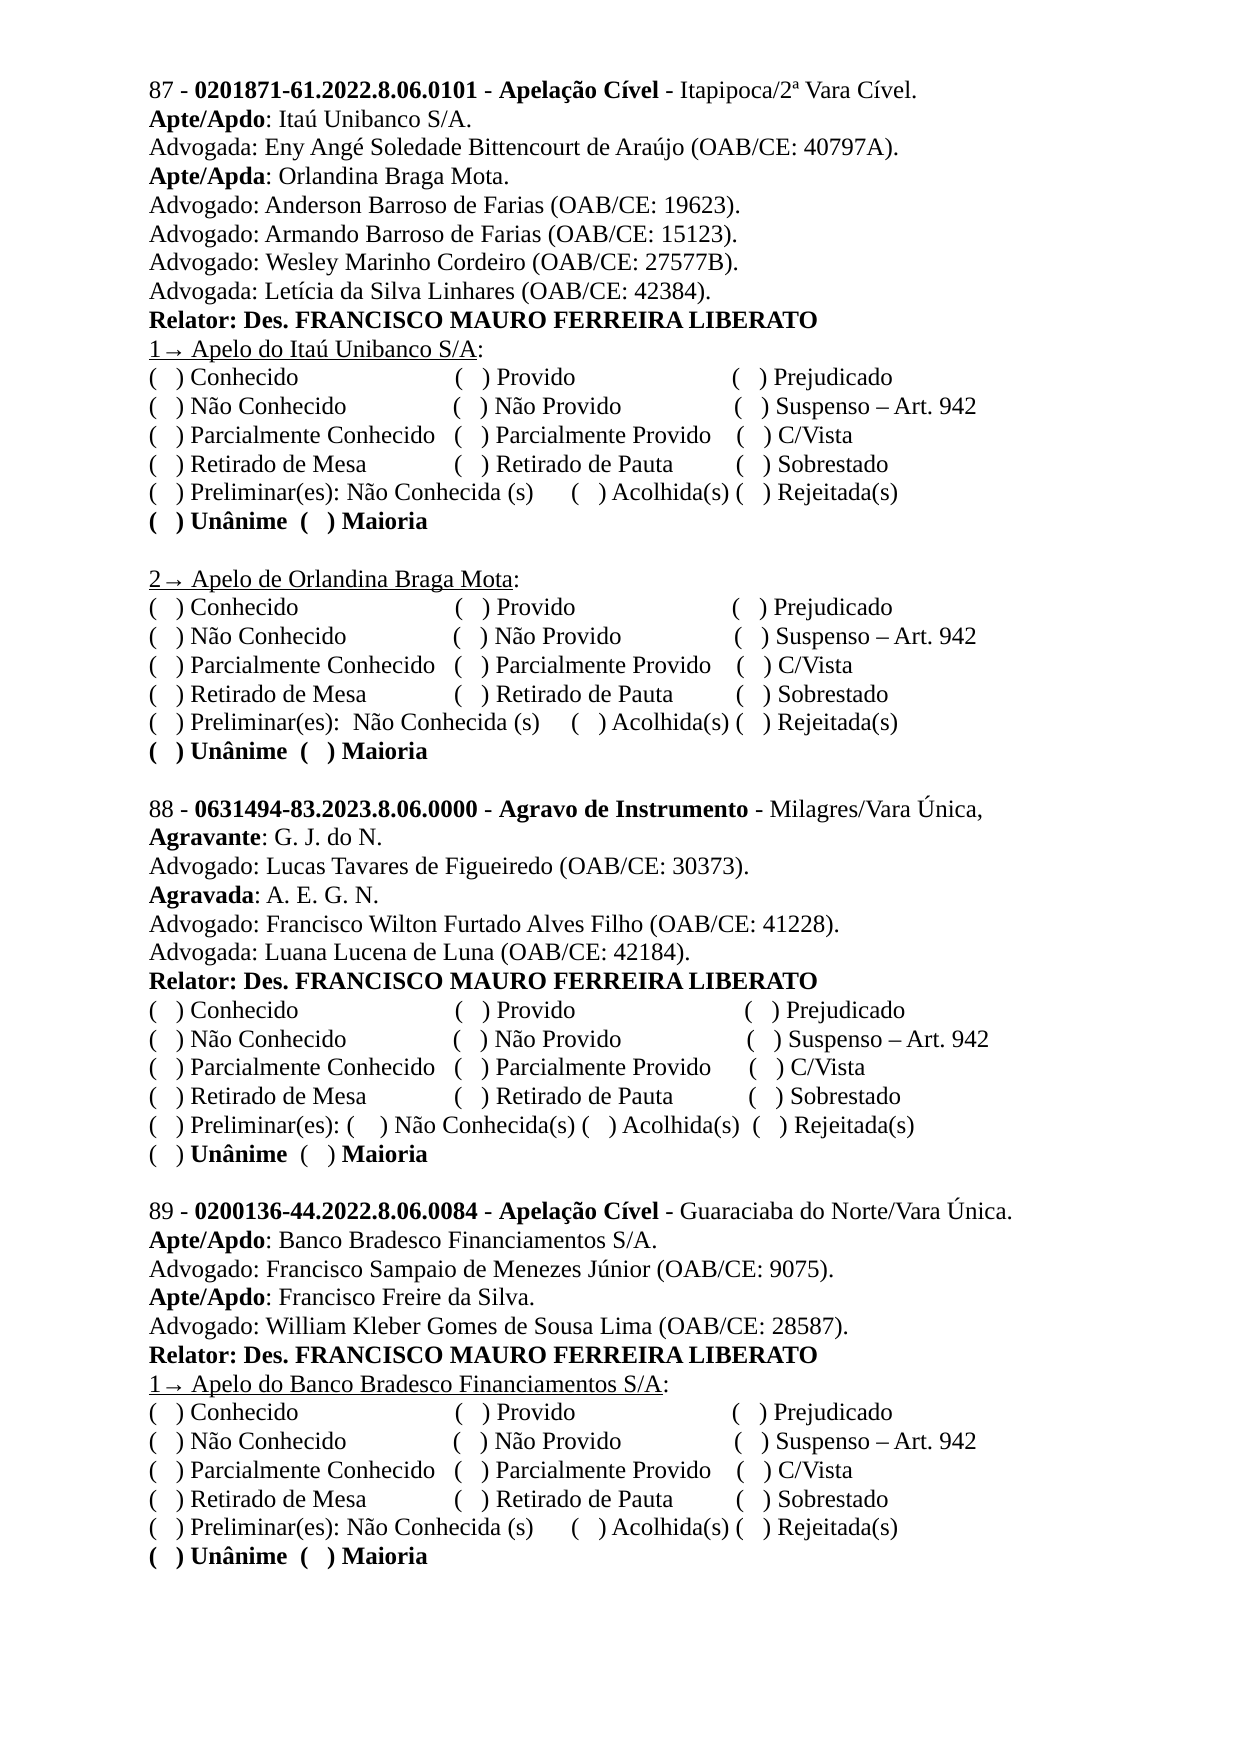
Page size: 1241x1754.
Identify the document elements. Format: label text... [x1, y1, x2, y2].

text 2→ Apelo de Orlandina Braga Mota: [148, 564, 1141, 592]
text 87 - 0201871-61.2022.8.06.0101 - Apelação Cível - Itapipoca/2ª Vara Cível. [148, 75, 1141, 104]
text Advogado: Francisco Wilton Furtado Alves Filho (OAB/CE: 41228). [148, 909, 1141, 937]
text ( ) Preliminar(es): ( ) Não Conhecida(s) ( ) Acolhida(s) ( ) Rejeitada(s) [148, 1110, 1158, 1139]
text ( ) Unânime ( ) Maioria [148, 1541, 1158, 1570]
text ( ) Preliminar(es): Não Conhecida (s) ( ) Acolhida(s) ( ) Rejeitada(s) [148, 707, 1158, 736]
text Apte/Apda: Orlandina Braga Mota. [148, 161, 1141, 190]
text Advogada: Luana Lucena de Luna (OAB/CE: 42184). [148, 937, 1141, 966]
text ( ) Não Conhecido ( ) Não Provido ( ) Suspenso – Art. 942 [148, 1426, 1158, 1455]
text Relator: Des. FRANCISCO MAURO FERREIRA LIBERATO [148, 1340, 1141, 1369]
text 1→ Apelo do Banco Bradesco Financiamentos S/A: [148, 1369, 1141, 1397]
text ( ) Não Conhecido ( ) Não Provido ( ) Suspenso – Art. 942 [148, 1024, 1158, 1052]
text ( ) Retirado de Mesa ( ) Retirado de Pauta ( ) Sobrestado [148, 1484, 1158, 1512]
text Advogada: Eny Angé Soledade Bittencourt de Araújo (OAB/CE: 40797A). [148, 132, 1141, 161]
text ( ) Preliminar(es): Não Conhecida (s) ( ) Acolhida(s) ( ) Rejeitada(s) [148, 477, 1158, 506]
text Advogado: William Kleber Gomes de Sousa Lima (OAB/CE: 28587). [148, 1311, 1141, 1340]
text ( ) Parcialmente Conhecido ( ) Parcialmente Provido ( ) C/Vista [148, 1052, 1158, 1081]
text ( ) Conhecido ( ) Provido ( ) Prejudicado [148, 362, 1141, 391]
text Agravada: A. E. G. N. [148, 880, 1141, 909]
text 88 - 0631494-83.2023.8.06.0000 - Agravo de Instrumento - Milagres/Vara Única, [148, 794, 1141, 822]
text ( ) Conhecido ( ) Provido ( ) Prejudicado [148, 995, 1141, 1024]
text ( ) Parcialmente Conhecido ( ) Parcialmente Provido ( ) C/Vista [148, 1455, 1158, 1484]
text Apte/Apdo: Francisco Freire da Silva. [148, 1282, 1141, 1311]
text ( ) Unânime ( ) Maioria [148, 736, 1158, 765]
text Advogado: Lucas Tavares de Figueiredo (OAB/CE: 30373). [148, 851, 1141, 880]
text ( ) Não Conhecido ( ) Não Provido ( ) Suspenso – Art. 942 [148, 391, 1158, 420]
text Agravante: G. J. do N. [148, 822, 1141, 851]
text 1→ Apelo do Itaú Unibanco S/A: [148, 334, 1141, 362]
text ( ) Retirado de Mesa ( ) Retirado de Pauta ( ) Sobrestado [148, 449, 1158, 477]
text ( ) Retirado de Mesa ( ) Retirado de Pauta ( ) Sobrestado [148, 1081, 1158, 1110]
text ( ) Unânime ( ) Maioria [148, 506, 1158, 535]
text ( ) Unânime ( ) Maioria [148, 1139, 1158, 1167]
text ( ) Preliminar(es): Não Conhecida (s) ( ) Acolhida(s) ( ) Rejeitada(s) [148, 1512, 1158, 1541]
text ( ) Parcialmente Conhecido ( ) Parcialmente Provido ( ) C/Vista [148, 420, 1158, 449]
text Advogada: Letícia da Silva Linhares (OAB/CE: 42384). [148, 276, 1141, 305]
text Advogado: Armando Barroso de Farias (OAB/CE: 15123). [148, 219, 1141, 247]
text ( ) Retirado de Mesa ( ) Retirado de Pauta ( ) Sobrestado [148, 679, 1158, 707]
text Apte/Apdo: Itaú Unibanco S/A. [148, 104, 1141, 132]
text Relator: Des. FRANCISCO MAURO FERREIRA LIBERATO [148, 305, 1141, 334]
text ( ) Não Conhecido ( ) Não Provido ( ) Suspenso – Art. 942 [148, 621, 1158, 650]
text Advogado: Wesley Marinho Cordeiro (OAB/CE: 27577B). [148, 247, 1141, 276]
text ( ) Parcialmente Conhecido ( ) Parcialmente Provido ( ) C/Vista [148, 650, 1158, 679]
text Advogado: Francisco Sampaio de Menezes Júnior (OAB/CE: 9075). [148, 1254, 1141, 1282]
text Apte/Apdo: Banco Bradesco Financiamentos S/A. [148, 1225, 1141, 1254]
text ( ) Conhecido ( ) Provido ( ) Prejudicado [148, 592, 1141, 621]
text 89 - 0200136-44.2022.8.06.0084 - Apelação Cível - Guaraciaba do Norte/Vara Única. [148, 1196, 1141, 1225]
text ( ) Conhecido ( ) Provido ( ) Prejudicado [148, 1397, 1141, 1426]
text Advogado: Anderson Barroso de Farias (OAB/CE: 19623). [148, 190, 1141, 219]
text Relator: Des. FRANCISCO MAURO FERREIRA LIBERATO [148, 966, 1141, 995]
